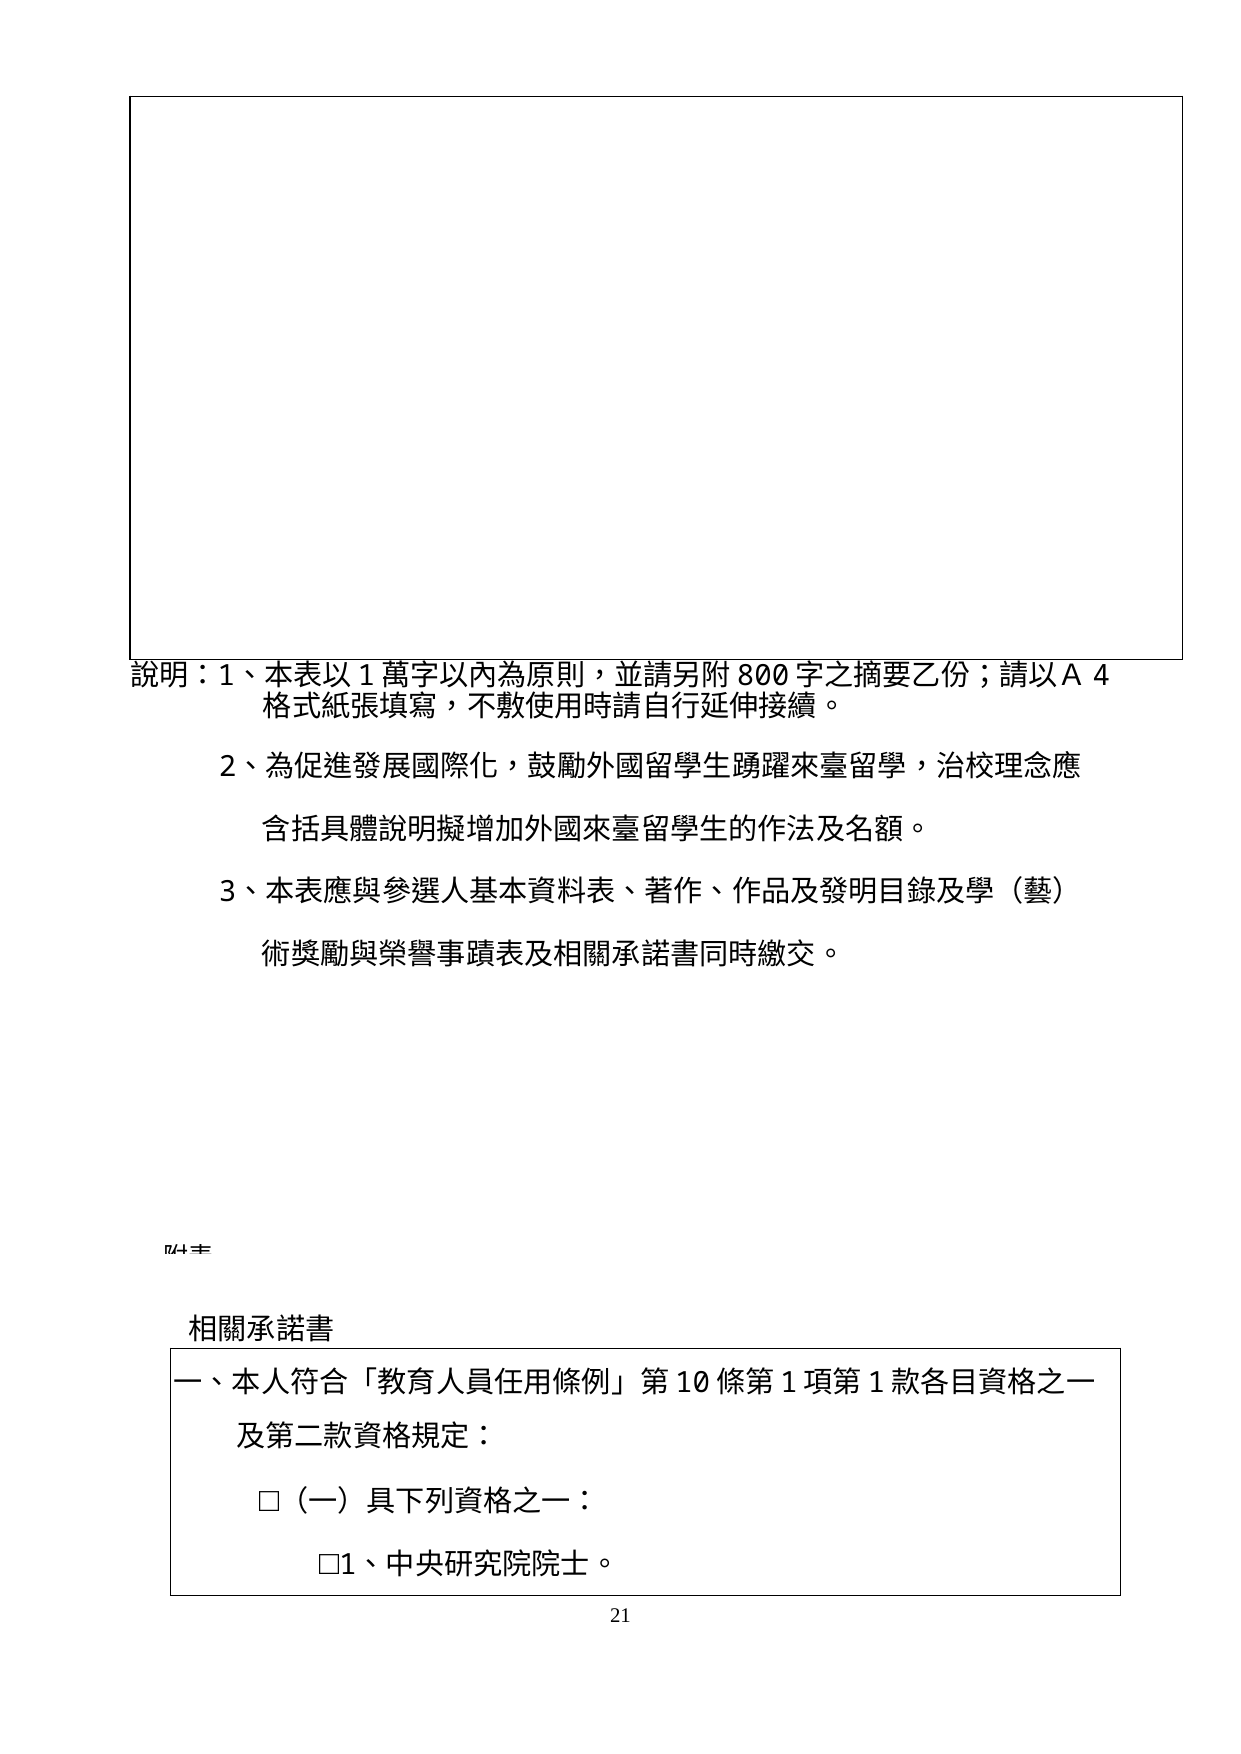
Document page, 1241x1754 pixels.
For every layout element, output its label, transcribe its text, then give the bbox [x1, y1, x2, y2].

text 相關承諾書 [130, 1285, 1110, 1348]
text 2、為促進發展國際化，鼓勵外國留學生踴躍來臺留學，治校理念應含括具體說明擬增加外國來臺留學生的作法及名額。 [218, 723, 1110, 848]
text 說明：1、本表以1萬字以內為原則，並請另附800字之摘要乙份；請以Ａ4格式紙張填寫，不敷使用時請自行延伸接續。 [130, 660, 1110, 723]
text 相關承諾書 [149, 1229, 249, 1261]
text 附表二之5 三之5 [164, 1236, 234, 1254]
table_header [131, 97, 1182, 659]
text 3、本表應與參選人基本資料表、著作、作品及發明目錄及學（藝）術獎勵與榮譽事蹟表及相關承諾書同時繳交。 [218, 848, 1110, 973]
table_header 一、本人符合「教育人員任用條例」第10條第1項第1款各目資格之一及第二款資格規定： □（一）具下列資格之一： □1、中央研究院院士。 [171, 1349, 1120, 1594]
